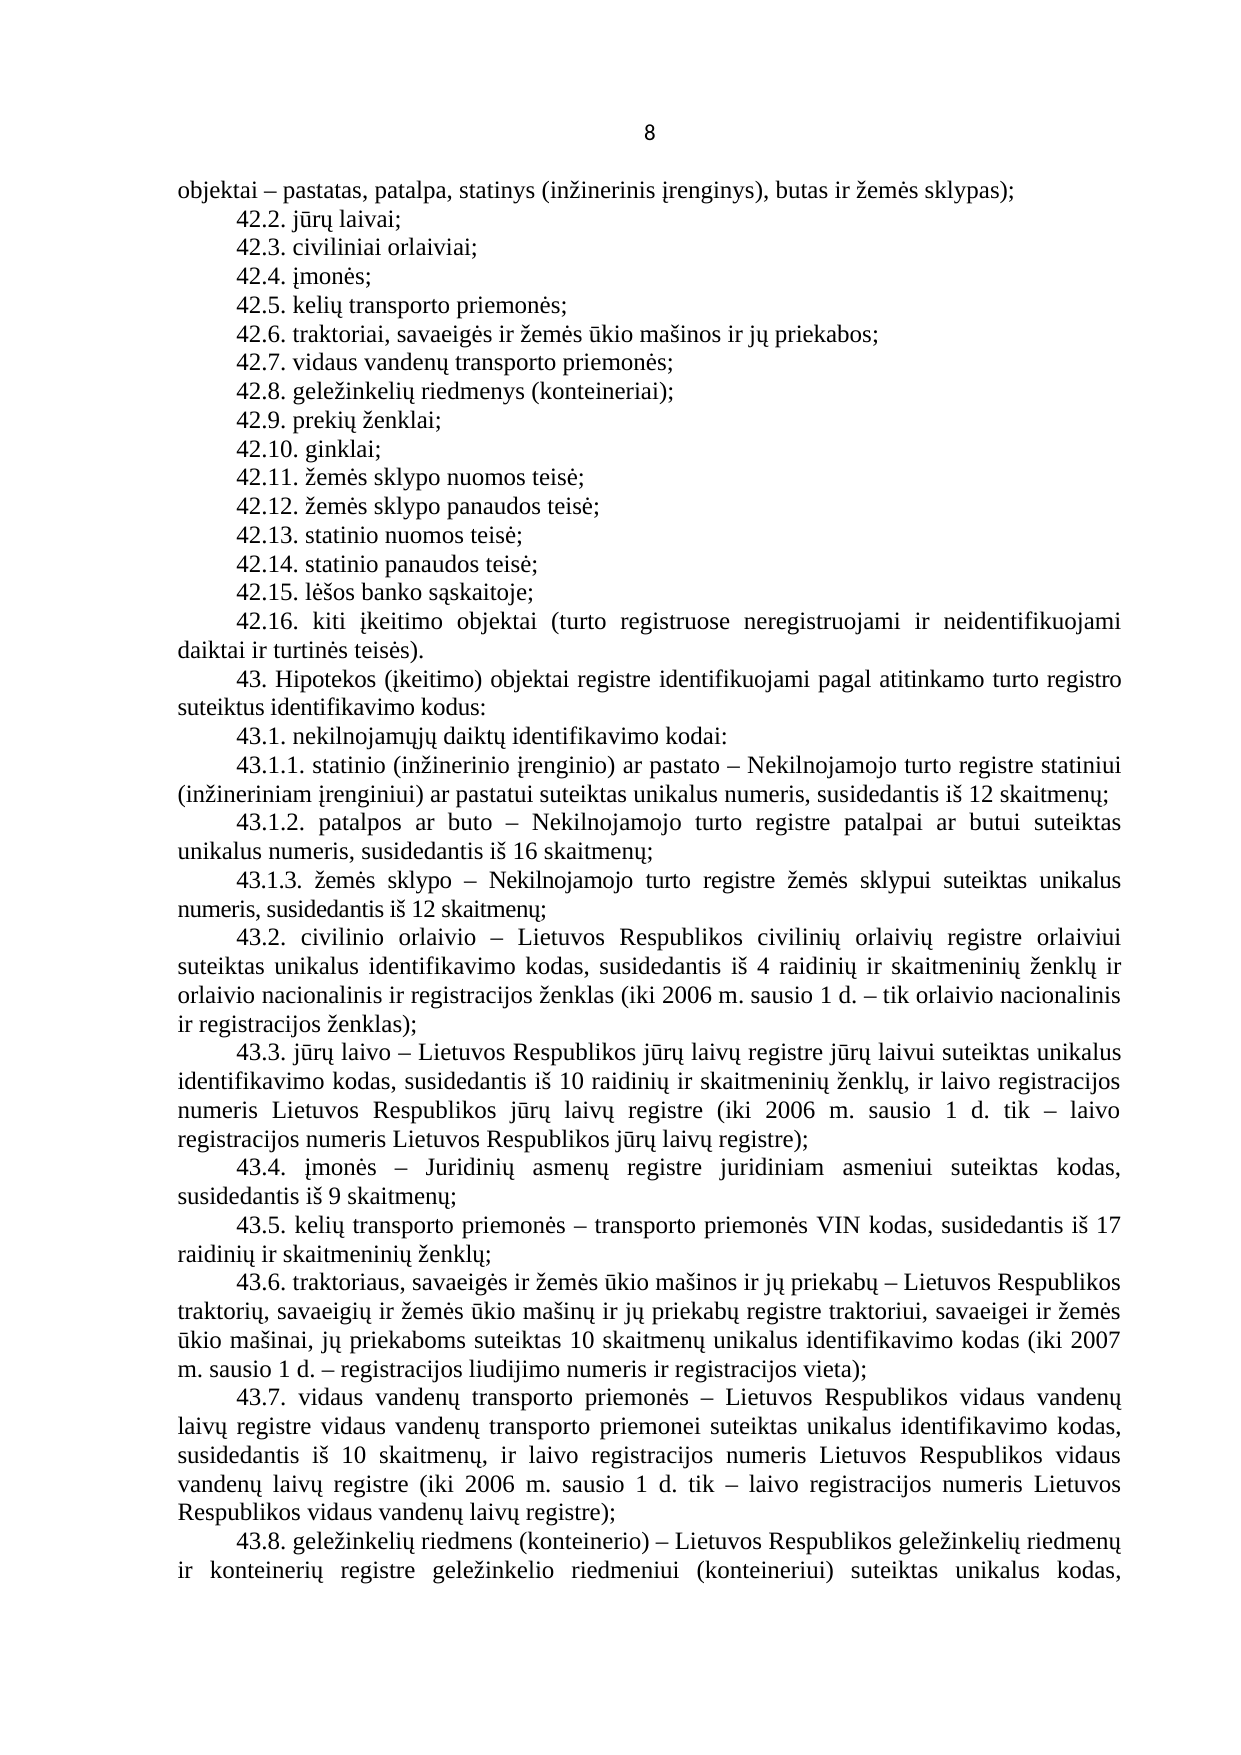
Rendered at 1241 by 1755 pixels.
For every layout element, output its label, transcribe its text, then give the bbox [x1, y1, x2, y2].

text 43.7. vidaus vandenų transporto priemonės – Lietuvos Respublikos vidaus vandenų laivų registre vidaus vandenų transporto priemonei suteiktas unikalus identifikavimo kodas, susidedantis iš 10 skaitmenų, ir laivo registracijos numeris Lietuvos Respublikos vidaus vandenų laivų registre (iki 2006 m. sausio 1 d. tik – laivo registracijos numeris Lietuvos Respublikos vidaus vandenų laivų registre); [177, 1382, 1122, 1526]
text 43.4. įmonės – Juridinių asmenų registre juridiniam asmeniui suteiktas kodas, susidedantis iš 9 skaitmenų; [177, 1152, 1122, 1210]
text 43.2. civilinio orlaivio – Lietuvos Respublikos civilinių orlaivių registre orlaiviui suteiktas unikalus identifikavimo kodas, susidedantis iš 4 raidinių ir skaitmeninių ženklų ir orlaivio nacionalinis ir registracijos ženklas (iki 2006 m. sausio 1 d. – tik orlaivio nacionalinis ir registracijos ženklas); [177, 922, 1122, 1037]
text 43.6. traktoriaus, savaeigės ir žemės ūkio mašinos ir jų priekabų – Lietuvos Respublikos traktorių, savaeigių ir žemės ūkio mašinų ir jų priekabų registre traktoriui, savaeigei ir žemės ūkio mašinai, jų priekaboms suteiktas 10 skaitmenų unikalus identifikavimo kodas (iki 2007 m. sausio 1 d. – registracijos liudijimo numeris ir registracijos vieta); [177, 1267, 1122, 1382]
text objektai – pastatas, patalpa, statinys (inžinerinis įrenginys), butas ir žemės sklypas); [177, 175, 1122, 204]
text 42.11. žemės sklypo nuomos teisė; [177, 462, 1122, 491]
text 42.6. traktoriai, savaeigės ir žemės ūkio mašinos ir jų priekabos; [177, 319, 1122, 347]
text 42.14. statinio panaudos teisė; [177, 549, 1122, 577]
text 42.9. prekių ženklai; [177, 405, 1122, 434]
text 42.4. įmonės; [177, 261, 1122, 290]
text 42.7. vidaus vandenų transporto priemonės; [177, 347, 1122, 376]
text 43.5. kelių transporto priemonės – transporto priemonės VIN kodas, susidedantis iš 17 raidinių ir skaitmeninių ženklų; [177, 1210, 1122, 1267]
text 42.15. lėšos banko sąskaitoje; [177, 577, 1122, 606]
text 43.1.1. statinio (inžinerinio įrenginio) ar pastato – Nekilnojamojo turto registre statiniui (inžineriniam įrenginiui) ar pastatui suteiktas unikalus numeris, susidedantis iš 12 skaitmenų; [177, 750, 1122, 807]
text 43.1. nekilnojamųjų daiktų identifikavimo kodai: [177, 721, 1122, 750]
text 43.8. geležinkelių riedmens (konteinerio) – Lietuvos Respublikos geležinkelių riedmenų ir konteinerių registre geležinkelio riedmeniui (konteineriui) suteiktas unikalus kodas, [177, 1526, 1122, 1584]
text 42.8. geležinkelių riedmenys (konteineriai); [177, 376, 1122, 405]
text 42.5. kelių transporto priemonės; [177, 290, 1122, 319]
text 43.1.2. patalpos ar buto – Nekilnojamojo turto registre patalpai ar butui suteiktas unikalus numeris, susidedantis iš 16 skaitmenų; [177, 807, 1122, 865]
text 43.1.3. žemės sklypo – Nekilnojamojo turto registre žemės sklypui suteiktas unikalus numeris, susidedantis iš 12 skaitmenų; [177, 865, 1122, 922]
text 42.12. žemės sklypo panaudos teisė; [177, 491, 1122, 520]
text 42.2. jūrų laivai; [177, 204, 1122, 232]
text 42.10. ginklai; [177, 434, 1122, 462]
text 42.13. statinio nuomos teisė; [177, 520, 1122, 549]
text 42.16. kiti įkeitimo objektai (turto registruose neregistruojami ir neidentifikuojami daiktai ir turtinės teisės). [177, 606, 1122, 664]
text 43. Hipotekos (įkeitimo) objektai registre identifikuojami pagal atitinkamo turto registro suteiktus identifikavimo kodus: [177, 664, 1122, 721]
text 43.3. jūrų laivo – Lietuvos Respublikos jūrų laivų registre jūrų laivui suteiktas unikalus identifikavimo kodas, susidedantis iš 10 raidinių ir skaitmeninių ženklų, ir laivo registracijos numeris Lietuvos Respublikos jūrų laivų registre (iki 2006 m. sausio 1 d. tik – laivo registracijos numeris Lietuvos Respublikos jūrų laivų registre); [177, 1037, 1122, 1152]
text 42.3. civiliniai orlaiviai; [177, 232, 1122, 261]
